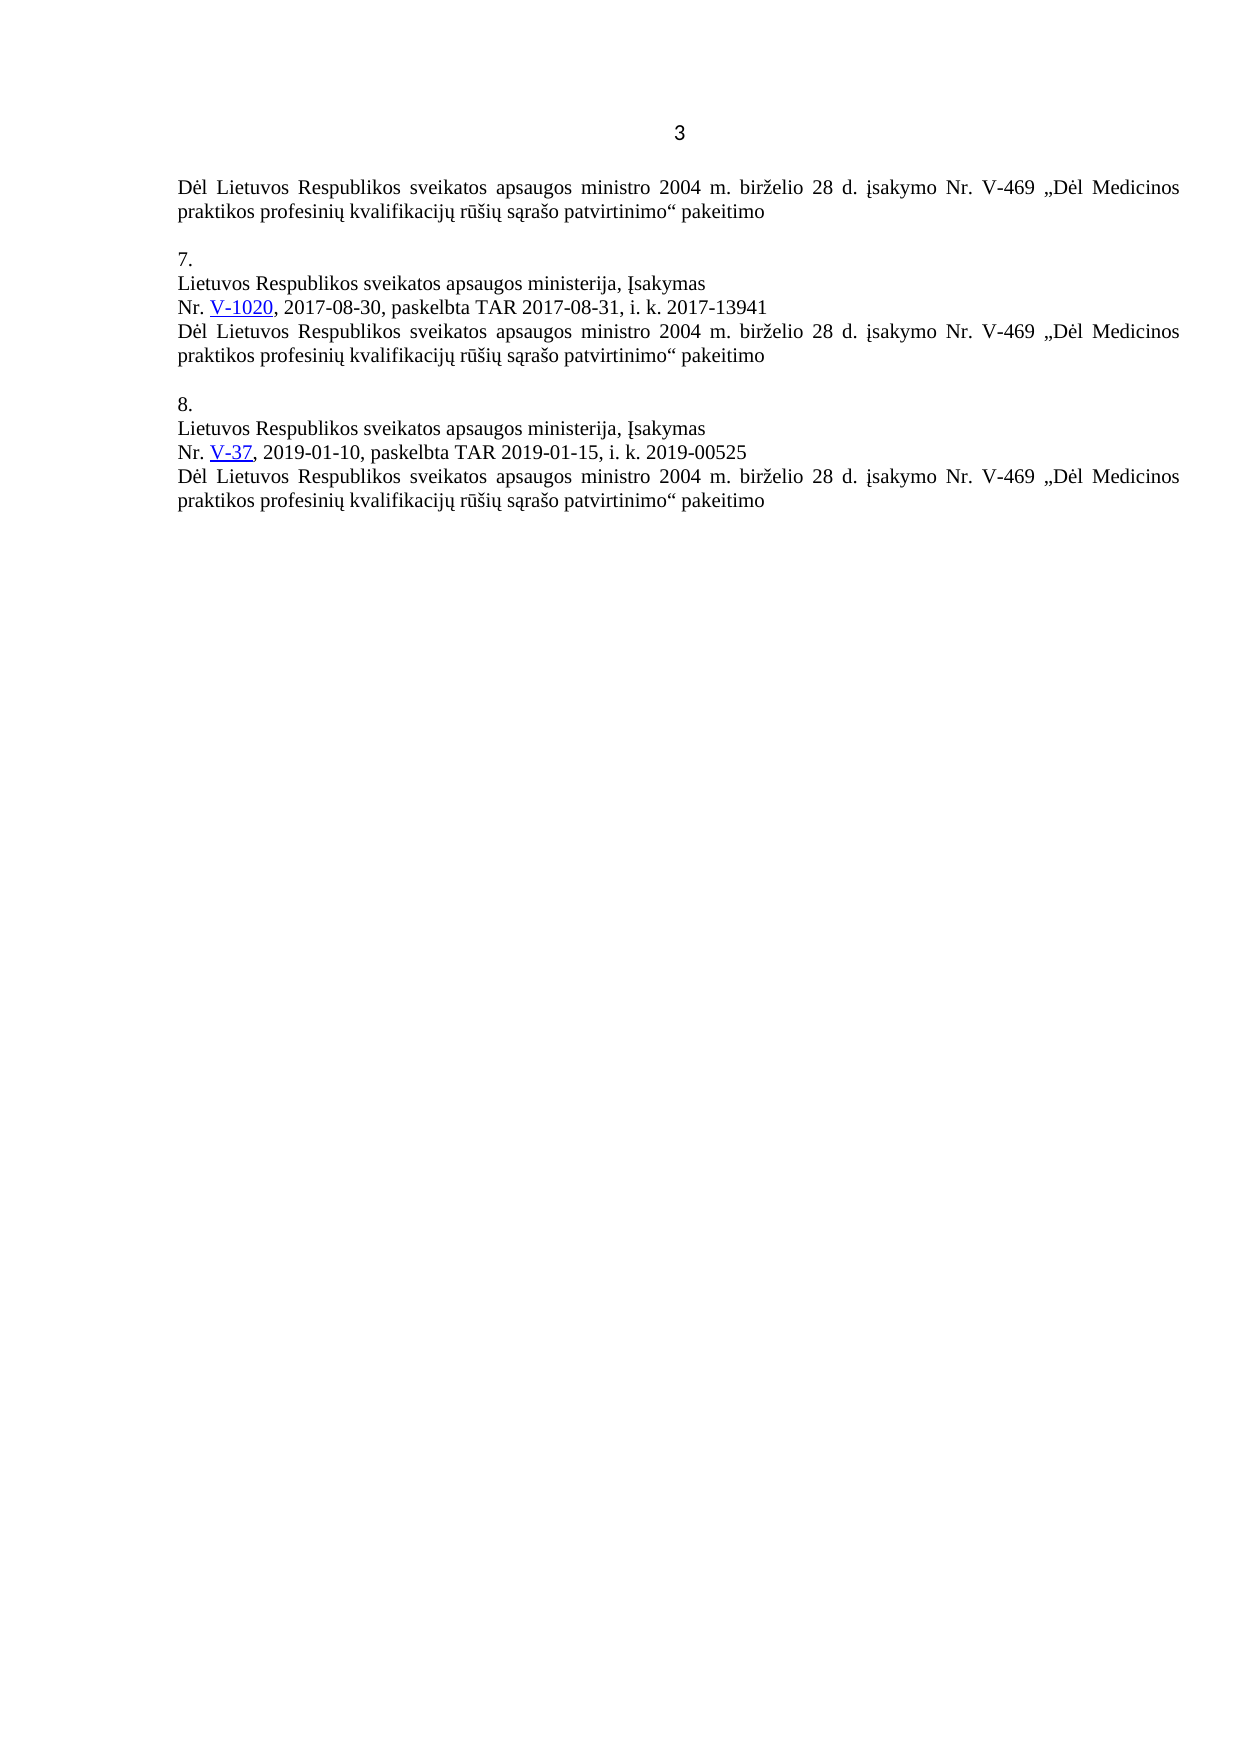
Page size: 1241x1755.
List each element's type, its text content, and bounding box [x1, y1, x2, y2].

text Dėl Lietuvos Respublikos sveikatos apsaugos ministro 2004 m. birželio 28 d. įsakymo Nr. V-469 „Dėl Medicinos praktikos profesinių kvalifikacijų rūšių sąrašo patvirtinimo“ pakeitimo [177, 464, 1181, 512]
text Lietuvos Respublikos sveikatos apsaugos ministerija, Įsakymas [177, 416, 1181, 439]
text Nr. V-37, 2019-01-10, paskelbta TAR 2019-01-15, i. k. 2019-00525 [177, 439, 1181, 464]
text Lietuvos Respublikos sveikatos apsaugos ministerija, Įsakymas [177, 271, 1181, 295]
text Dėl Lietuvos Respublikos sveikatos apsaugos ministro 2004 m. birželio 28 d. įsakymo Nr. V-469 „Dėl Medicinos praktikos profesinių kvalifikacijų rūšių sąrašo patvirtinimo“ pakeitimo [177, 175, 1181, 223]
text 8. [177, 391, 1181, 416]
text 7. [177, 247, 1181, 271]
text Nr. V-1020, 2017-08-30, paskelbta TAR 2017-08-31, i. k. 2017-13941 [177, 295, 1181, 319]
text Dėl Lietuvos Respublikos sveikatos apsaugos ministro 2004 m. birželio 28 d. įsakymo Nr. V-469 „Dėl Medicinos praktikos profesinių kvalifikacijų rūšių sąrašo patvirtinimo“ pakeitimo [177, 319, 1181, 367]
